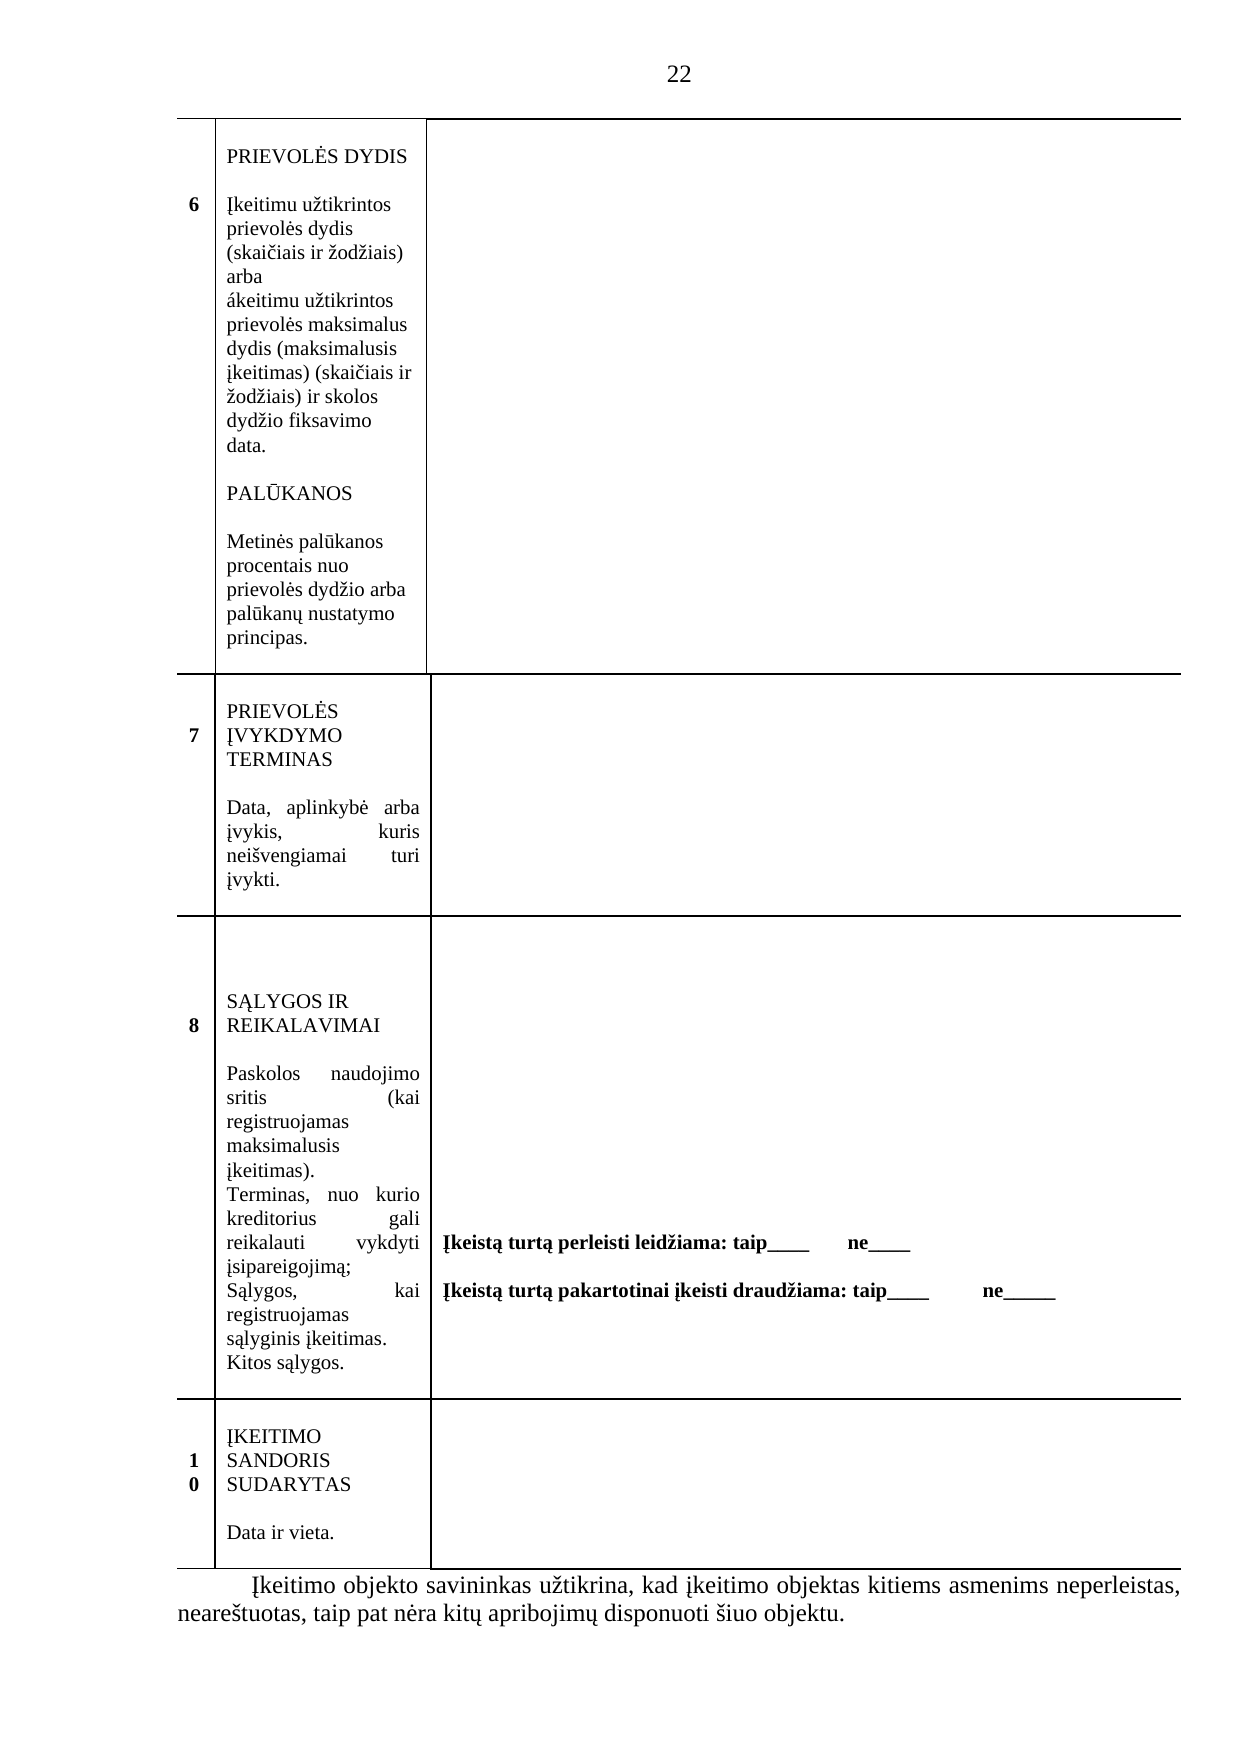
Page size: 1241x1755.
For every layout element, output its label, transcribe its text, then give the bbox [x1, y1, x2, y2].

table_cell PRIEVOLĖS ĮVYKDYMO TERMINAS Data, aplinkybė arba įvykis, kuris neišvengiamai turi įvykti. [216, 675, 430, 915]
text Įkeitimo objekto savininkas užtikrina, kad įkeitimo objektas kitiems asmenims neperleistas, neareštuotas, taip pat nėra kitų apribojimų disponuoti šiuo objektu. [177, 1570, 1181, 1627]
table_cell PRIEVOLĖS DYDIS Įkeitimu užtikrintos prievolės dydis (skaičiais ir žodžiais) arba ákeitimu užtikrintos prievolės maksimalus dydis (maksimalusis įkeitimas) (skaičiais ir žodžiais) ir skolos dydžio fiksavimo data. PALŪKANOS Metinės palūkanos procentais nuo prievolės dydžio arba palūkanų nustatymo principas. [216, 119, 426, 673]
table_cell 8 [177, 917, 214, 1398]
table_cell [432, 1400, 1181, 1568]
table_cell [427, 120, 1181, 673]
table_cell Įkeistą turtą perleisti leidžiama: taip____ ne____ Įkeistą turtą pakartotinai įkeisti draudžiama: taip____ ne_____ [432, 917, 1181, 1398]
table_cell 6 [177, 119, 215, 673]
table_cell ĮKEITIMO SANDORIS SUDARYTAS Data ir vieta. [216, 1400, 430, 1568]
table_cell 7 [177, 675, 214, 915]
table_cell 10 [177, 1400, 214, 1568]
table_cell SĄLYGOS IR REIKALAVIMAI Paskolos naudojimo sritis (kai registruojamas maksimalusis įkeitimas). Terminas, nuo kurio kreditorius gali reikalauti vykdyti įsipareigojimą; Sąlygos, kai registruojamas sąlyginis įkeitimas. Kitos sąlygos. [216, 917, 430, 1398]
table_cell [432, 675, 1181, 915]
